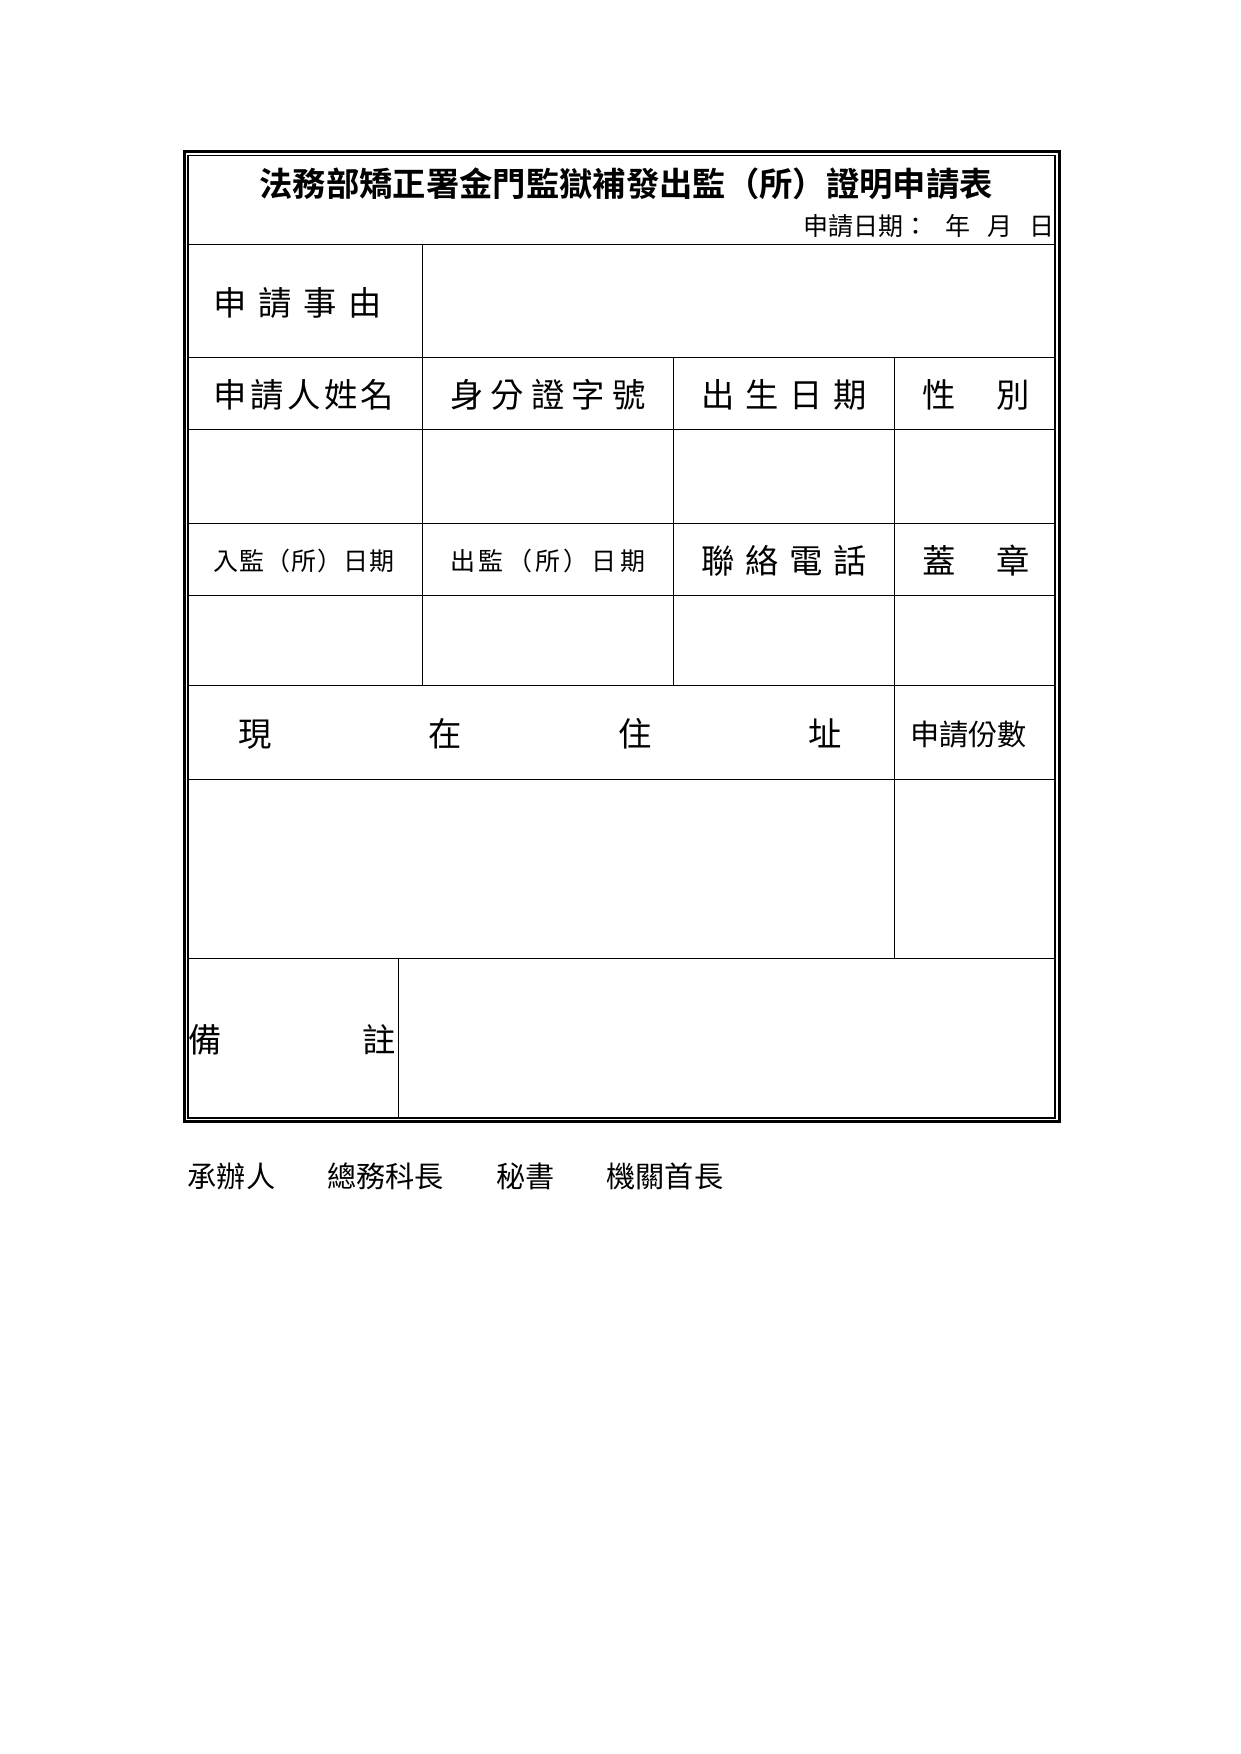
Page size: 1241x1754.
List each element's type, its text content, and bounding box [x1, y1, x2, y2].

table_cell [674, 430, 894, 522]
table_cell 性別 [895, 358, 1054, 429]
table_cell [423, 430, 673, 522]
table_cell 申請人姓名 [189, 358, 422, 429]
table_cell [189, 596, 422, 685]
table_cell [399, 959, 1054, 1117]
table_cell [895, 780, 1054, 957]
table_cell 聯絡電話 [674, 524, 894, 595]
table_cell 出監（所）日期 [423, 524, 673, 595]
table_cell [423, 596, 673, 685]
table_cell [895, 430, 1054, 522]
table_cell 蓋章 [895, 524, 1054, 595]
table_header 法務部矯正署金門監獄補發出監（所）證明申請表 申請日期： 年 月 日 [189, 156, 1054, 244]
text 承辦人 總務科長 秘書 機關首長 [187, 1154, 1053, 1196]
table_cell [189, 430, 422, 522]
table_cell 申請事由 [189, 245, 422, 357]
table_cell [674, 596, 894, 685]
table_cell [189, 780, 894, 957]
table_cell 身分證字號 [423, 358, 673, 429]
table_cell 備註 [189, 959, 398, 1117]
table_cell 出生日期 [674, 358, 894, 429]
table_cell 申請份數 [895, 686, 1054, 779]
table_cell [895, 596, 1054, 685]
table_cell 入監（所）日期 [189, 524, 422, 595]
table_cell [423, 245, 1054, 357]
table_cell 現在住址 [189, 686, 894, 779]
